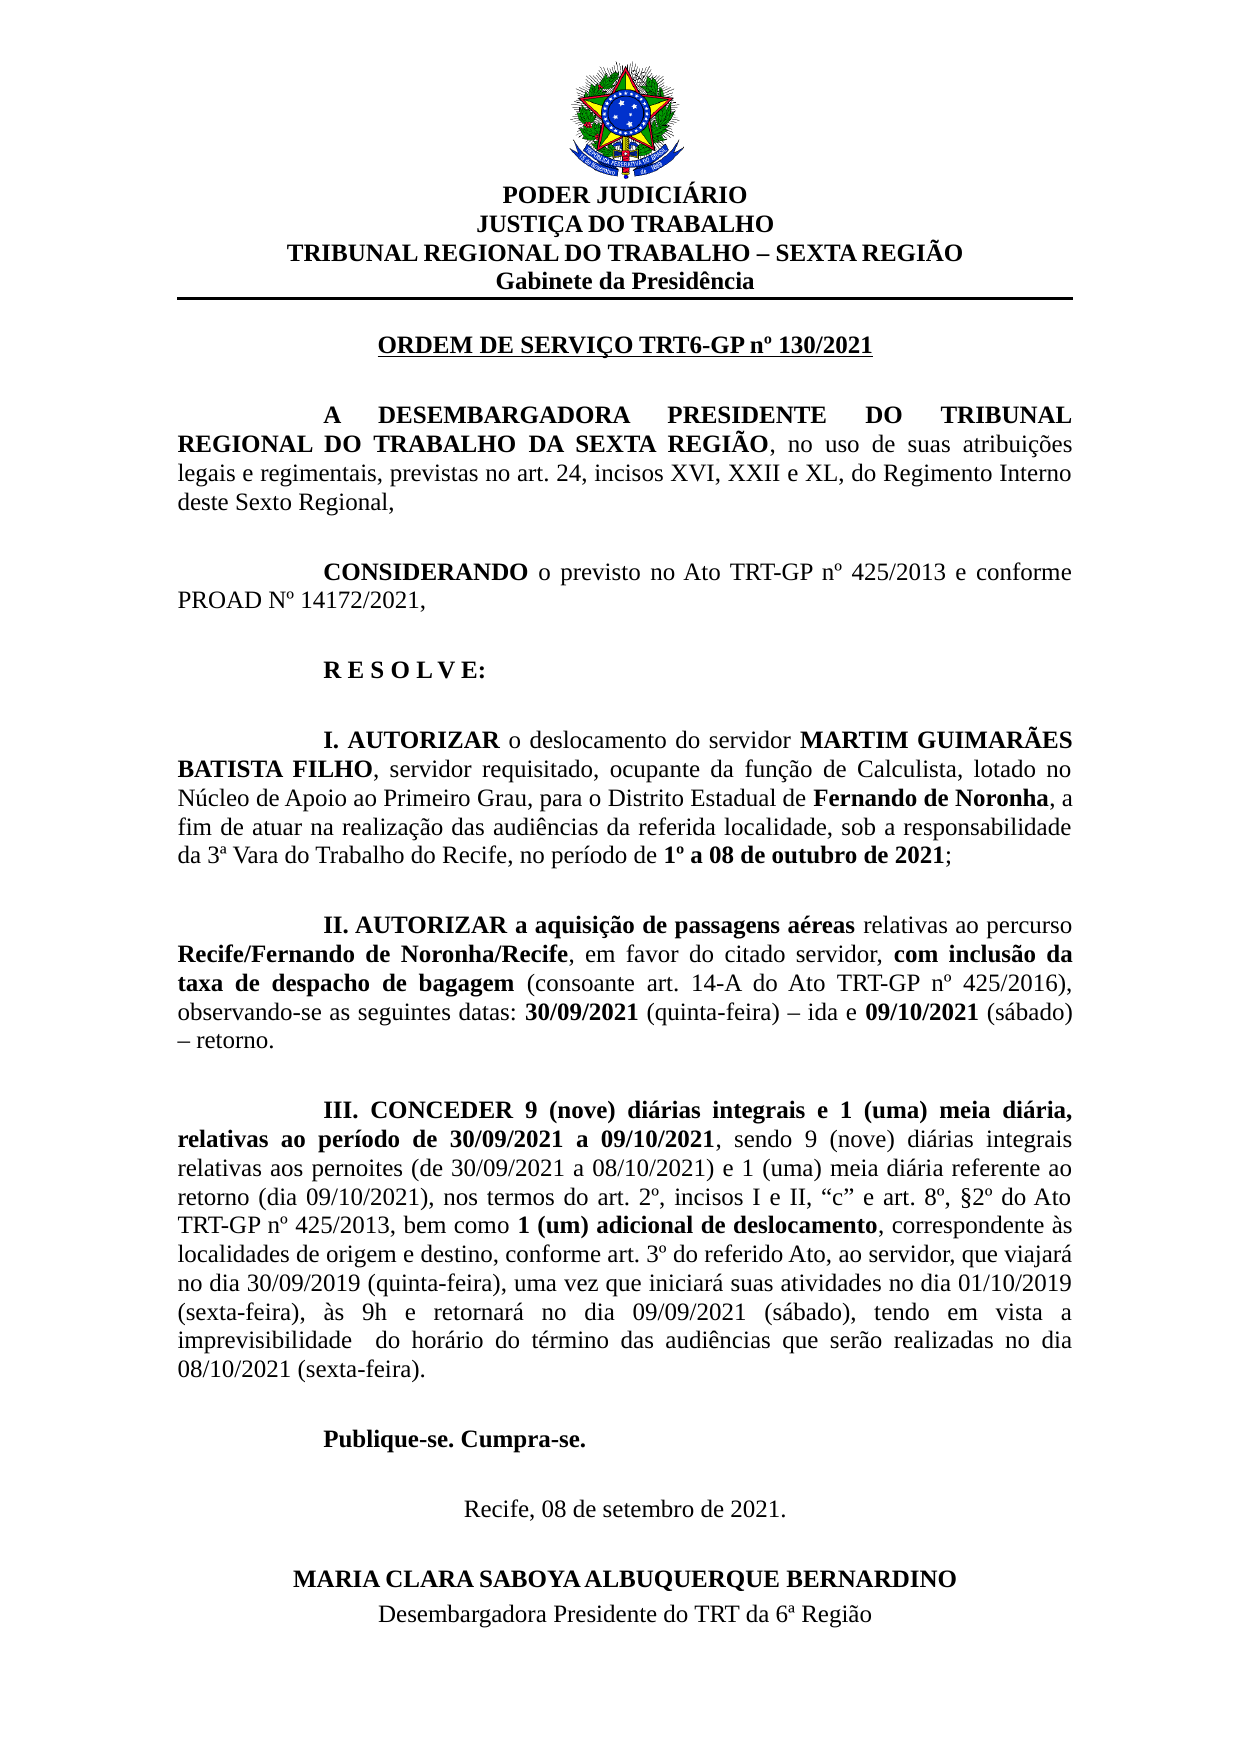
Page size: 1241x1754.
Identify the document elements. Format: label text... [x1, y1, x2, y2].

text MARIA CLARA SABOYA ALBUQUERQUE BERNARDINO [177, 1564, 1073, 1593]
text Gabinete da Presidência [177, 266, 1073, 297]
text CONSIDERANDO o previsto no Ato TRT-GP nº 425/2013 e conforme PROAD Nº 14172/2021, [177, 557, 1073, 614]
text Recife, 08 de setembro de 2021. [177, 1494, 1073, 1523]
text Desembargadora Presidente do TRT da 6ª Região [177, 1599, 1073, 1628]
text III. CONCEDER 9 (nove) diárias integrais e 1 (uma) meia diária, relativas ao período de 30/09/2021 a 09/10/2021, sendo 9 (nove) diárias integrais relativas aos pernoites (de 30/09/2021 a 08/10/2021) e 1 (uma) meia diária referente ao retorno (dia 09/10/2021), nos termos do art. 2º, incisos I e II, “c” e art. 8º, §2º do Ato TRT-GP nº 425/2013, bem como 1 (um) adicional de deslocamento, correspondente às localidades de origem e destino, conforme art. 3º do referido Ato, ao servidor, que viajará no dia 30/09/2019 (quinta-feira), uma vez que iniciará suas atividades no dia 01/10/2019 (sexta-feira), às 9h e retornará no dia 09/09/2021 (sábado), tendo em vista a imprevisibilidade do horário do término das audiências que serão realizadas no dia 08/10/2021 (sexta-feira). [177, 1096, 1073, 1383]
text II. AUTORIZAR a aquisição de passagens aéreas relativas ao percurso Recife/Fernando de Noronha/Recife, em favor do citado servidor, com inclusão da taxa de despacho de bagagem (consoante art. 14-A do Ato TRT-GP nº 425/2016), observando-se as seguintes datas: 30/09/2021 (quinta-feira) – ida e 09/10/2021 (sábado) – retorno. [177, 911, 1073, 1054]
text I. AUTORIZAR o deslocamento do servidor MARTIM GUIMARÃES BATISTA FILHO, servidor requisitado, ocupante da função de Calculista, lotado no Núcleo de Apoio ao Primeiro Grau, para o Distrito Estadual de Fernando de Noronha, a fim de atuar na realização das audiências da referida localidade, sob a responsabilidade da 3ª Vara do Trabalho do Recife, no período de 1º a 08 de outubro de 2021; [177, 726, 1073, 869]
text R E S O L V E: [177, 656, 1073, 684]
text JUSTIÇA DO TRABALHO [177, 209, 1073, 238]
picture [563, 59, 687, 181]
text A DESEMBARGADORA PRESIDENTE DO TRIBUNAL REGIONAL DO TRABALHO DA SEXTA REGIÃO, no uso de suas atribuições legais e regimentais, previstas no art. 24, incisos XVI, XXII e XL, do Regimento Interno deste Sexto Regional, [177, 401, 1073, 516]
text TRIBUNAL REGIONAL DO TRABALHO – SEXTA REGIÃO [177, 238, 1073, 266]
text Publique-se. Cumpra-se. [177, 1424, 1073, 1453]
text PODER JUDICIÁRIO [177, 180, 1073, 209]
text ORDEM DE SERVIÇO TRT6-GP nº 130/2021 [177, 331, 1073, 359]
